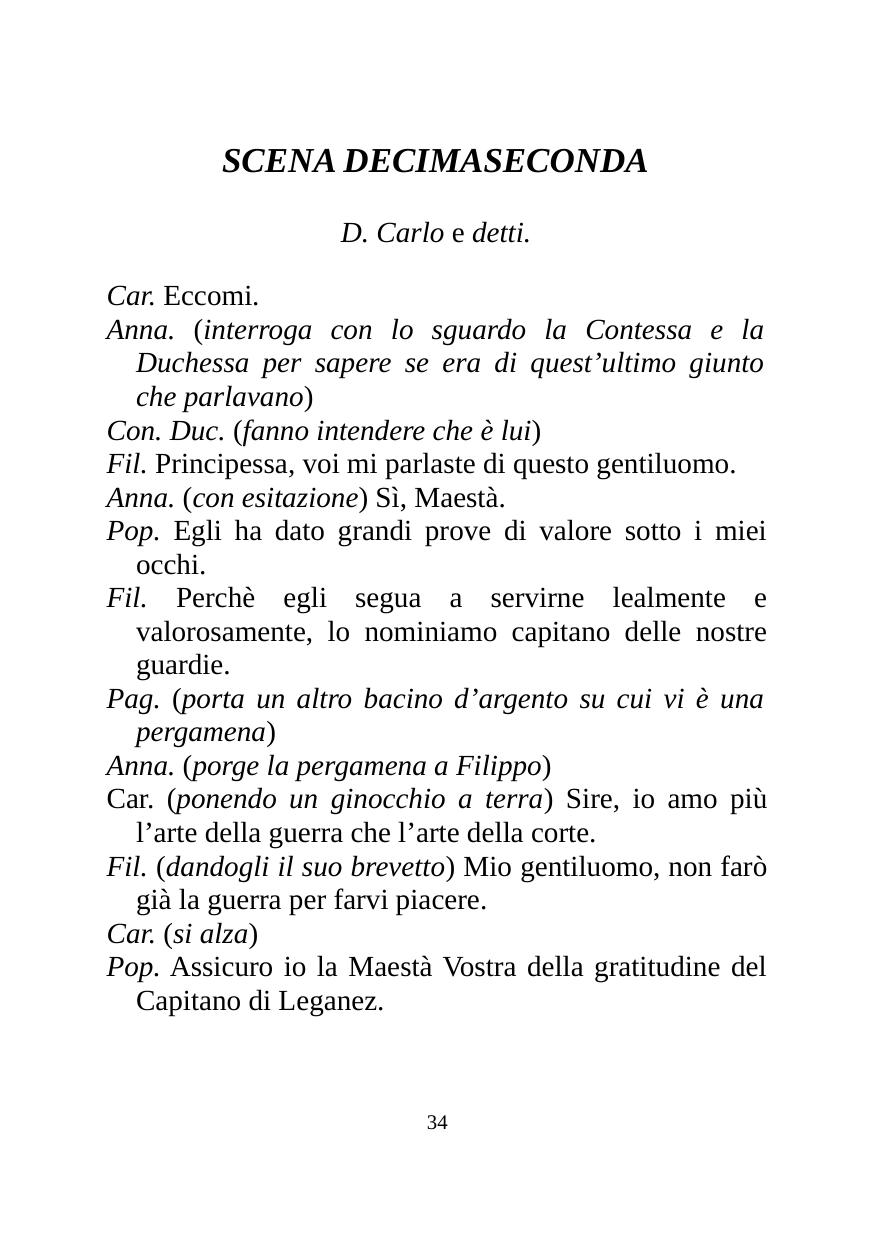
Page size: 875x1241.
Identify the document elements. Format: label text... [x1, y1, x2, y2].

text Anna. (interroga con lo sguardo la Contessa e la Duchessa per sapere se era di quest’ultimo giunto che parlavano) [106, 312, 768, 413]
text Pop. Egli ha dato grandi prove di valore sotto i miei occhi. [106, 513, 768, 580]
text Fil. Perchè egli segua a servirne lealmente e valorosamente, lo nominiamo capitano delle nostre guardie. [106, 580, 768, 681]
text Anna. (porge la pergamena a Filippo) [106, 748, 768, 782]
text Fil. Principessa, voi mi parlaste di questo gentiluomo. [106, 446, 768, 480]
subtitle SCENA DECIMASECONDA [106, 140, 768, 180]
text Pag. (porta un altro bacino d’argento su cui vi è una pergamena) [106, 681, 768, 748]
text D. Carlo e detti. [106, 216, 768, 249]
text Anna. (con esitazione) Sì, Maestà. [106, 480, 768, 513]
text Car. (si alza) [106, 916, 768, 949]
text Con. Duc. (fanno intendere che è lui) [106, 413, 768, 446]
text Fil. (dandogli il suo brevetto) Mio gentiluomo, non farò già la guerra per farvi piacere. [106, 849, 768, 916]
text Car. Eccomi. [106, 278, 768, 312]
text Pop. Assicuro io la Maestà Vostra della gratitudine del Capitano di Leganez. [106, 949, 768, 1016]
text Car. (ponendo un ginocchio a terra) Sire, io amo più l’arte della guerra che l’arte della corte. [106, 782, 768, 849]
